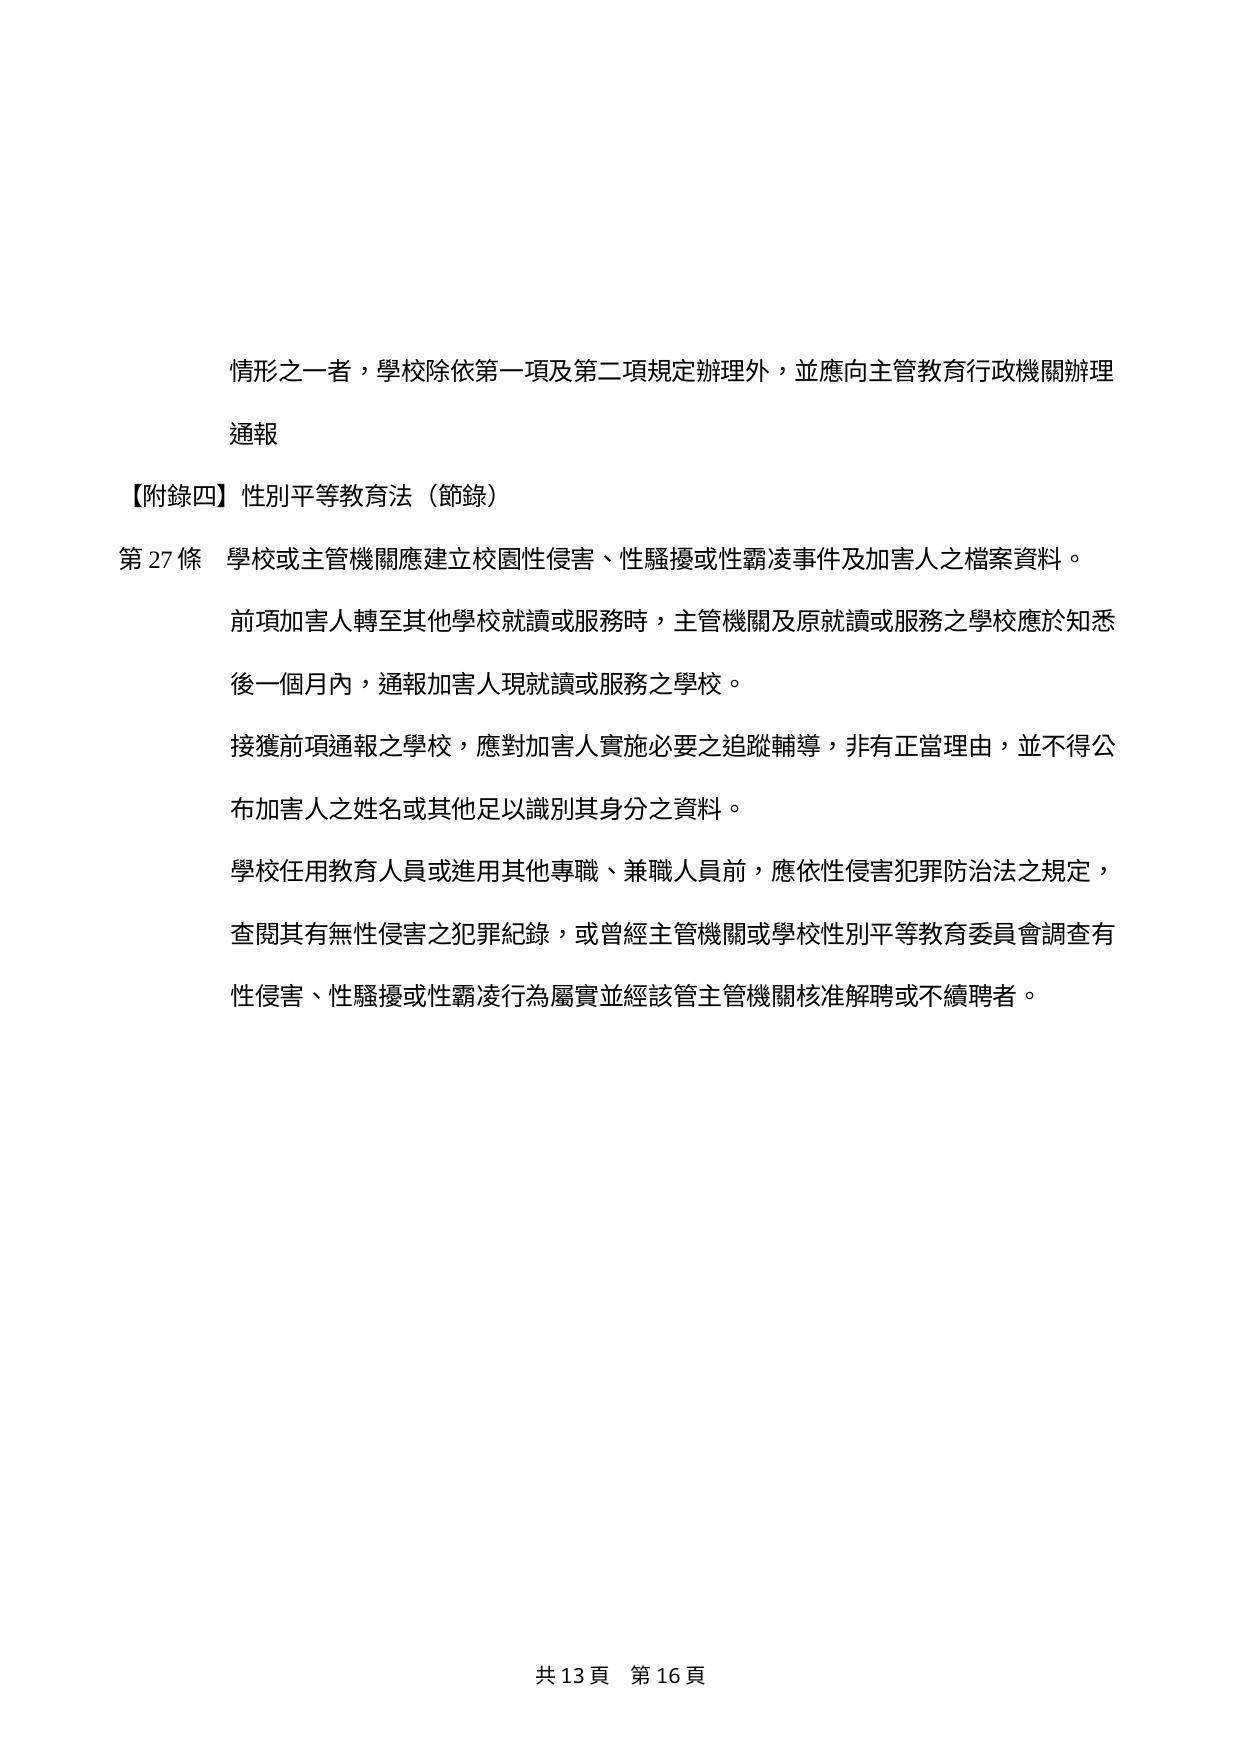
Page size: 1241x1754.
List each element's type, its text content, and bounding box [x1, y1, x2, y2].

text 學校任用教育人員或進用其他專職、兼職人員前，應依性侵害犯罪防治法之規定， [118, 828, 1122, 891]
text 後一個月內，通報加害人現就讀或服務之學校。 [118, 641, 1122, 703]
text 性侵害、性騷擾或性霸凌行為屬實並經該管主管機關核准解聘或不續聘者。 [118, 953, 1122, 1016]
text 【附錄四】性別平等教育法（節錄） [118, 453, 1122, 516]
text 通報 [118, 391, 1122, 453]
text 前項加害人轉至其他學校就讀或服務時，主管機關及原就讀或服務之學校應於知悉 [118, 578, 1122, 641]
text 第27條 學校或主管機關應建立校園性侵害、性騷擾或性霸凌事件及加害人之檔案資料。 [118, 516, 1122, 578]
text 接獲前項通報之學校，應對加害人實施必要之追蹤輔導，非有正當理由，並不得公 [118, 703, 1122, 766]
text 布加害人之姓名或其他足以識別其身分之資料。 [118, 766, 1122, 828]
text 情形之一者，學校除依第一項及第二項規定辦理外，並應向主管教育行政機關辦理 [118, 328, 1122, 391]
text 查閱其有無性侵害之犯罪紀錄，或曾經主管機關或學校性別平等教育委員會調查有 [118, 891, 1122, 953]
